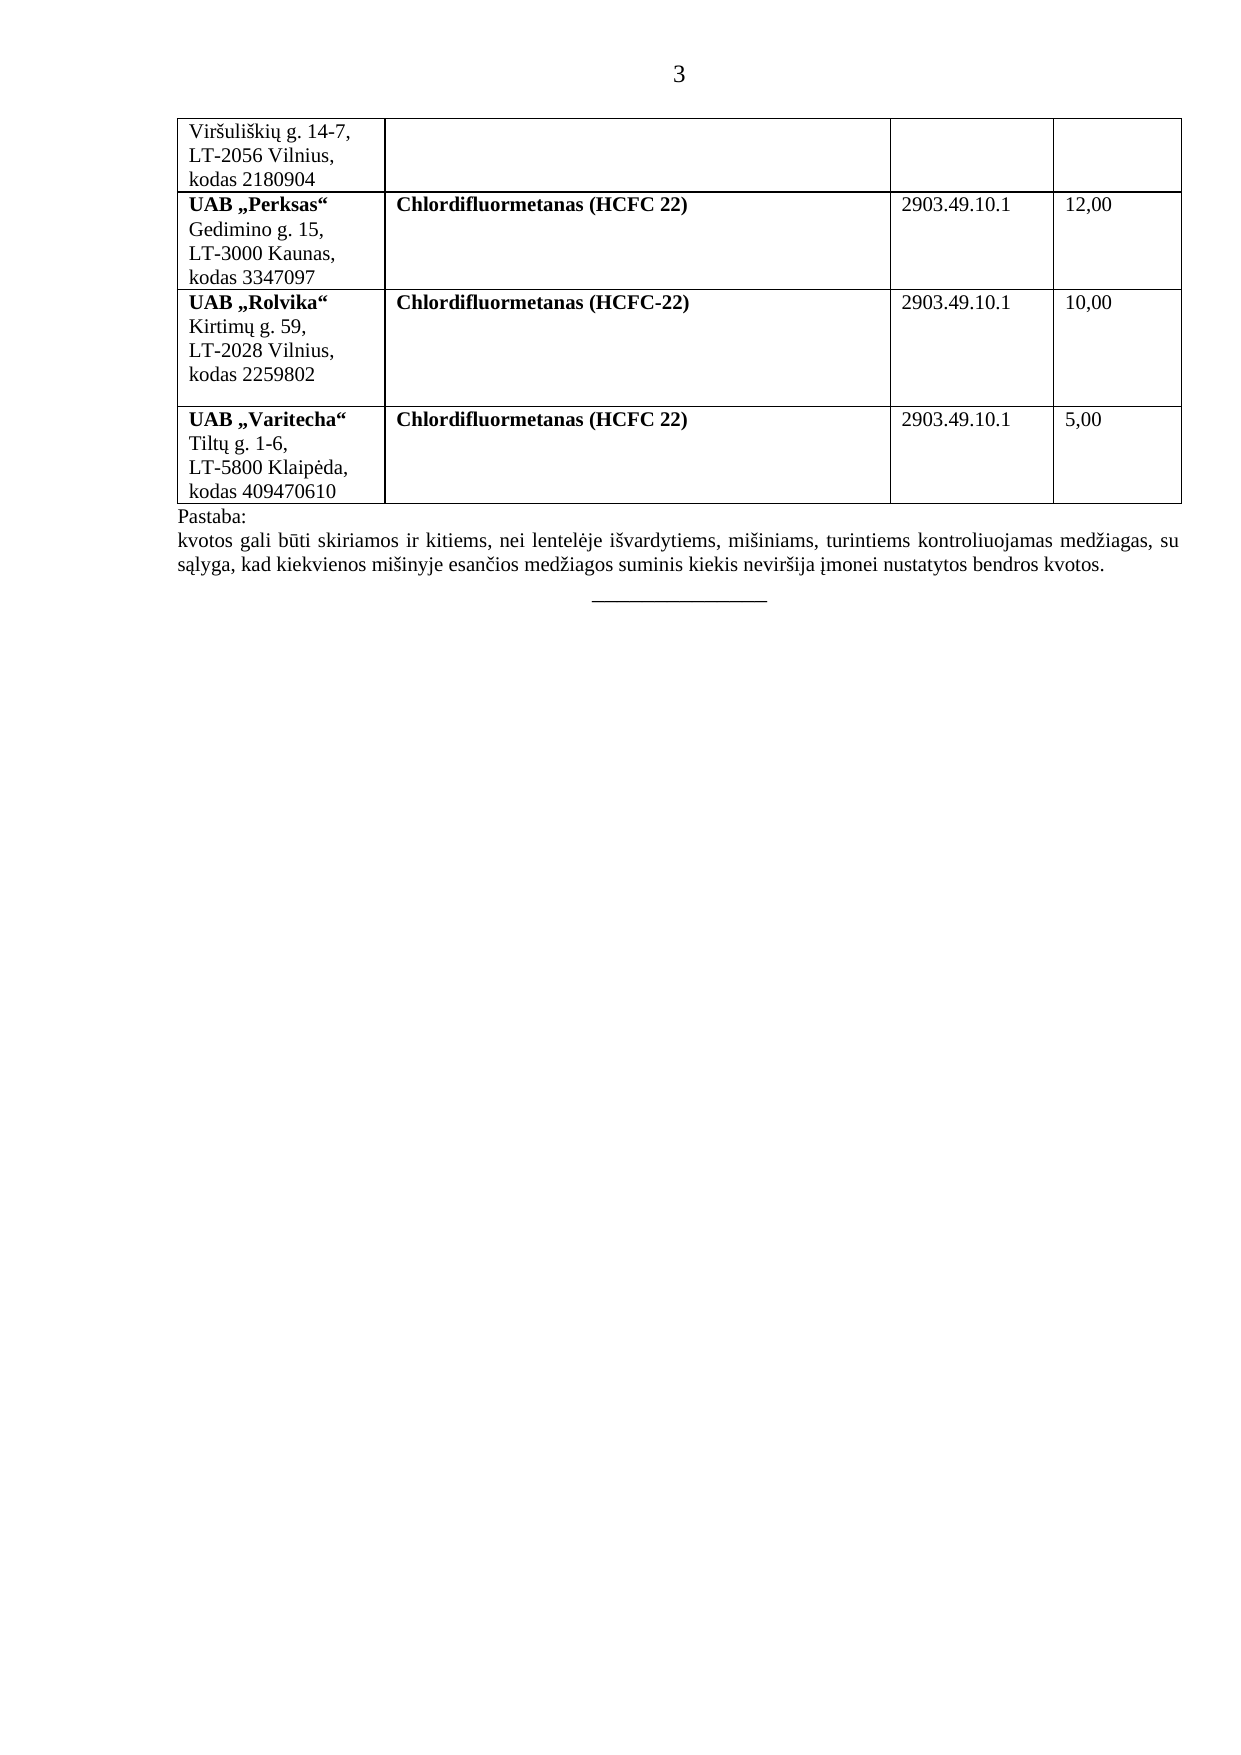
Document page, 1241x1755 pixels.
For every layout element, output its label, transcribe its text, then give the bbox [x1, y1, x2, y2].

table_cell Viršuliškių g. 14-7, LT-2056 Vilnius, kodas 2180904 [178, 119, 384, 191]
table_cell UAB „Varitecha“ Tiltų g. 1-6, LT-5800 Klaipėda, kodas 409470610 [178, 407, 384, 503]
table_cell 5,00 [1054, 407, 1181, 503]
table_cell 10,00 [1054, 290, 1181, 406]
text kvotos gali būti skiriamos ir kitiems, nei lentelėje išvardytiems, mišiniams, turintiems kontroliuojamas medžiagas, su sąlyga, kad kiekvienos mišinyje esančios medžiagos suminis kiekis neviršija įmonei nustatytos bendros kvotos. [177, 528, 1181, 576]
table_cell UAB „Perksas“ Gedimino g. 15, LT-3000 Kaunas, kodas 3347097 [178, 193, 384, 289]
table_cell [1054, 119, 1181, 191]
table_cell Chlordifluormetanas (HCFC 22) [386, 193, 890, 289]
table_cell 2903.49.10.1 [891, 407, 1053, 503]
table_cell [386, 119, 890, 191]
table_cell 12,00 [1054, 193, 1181, 289]
table_cell [891, 119, 1053, 191]
text Pastaba: [177, 504, 1181, 528]
table_cell Chlordifluormetanas (HCFC 22) [386, 407, 890, 503]
table_cell Chlordifluormetanas (HCFC-22) [386, 290, 890, 406]
table_cell UAB „Rolvika“ Kirtimų g. 59, LT-2028 Vilnius, kodas 2259802 [178, 290, 384, 406]
text ______________ [177, 576, 1181, 605]
table_cell 2903.49.10.1 [891, 193, 1053, 289]
table_cell 2903.49.10.1 [891, 290, 1053, 406]
